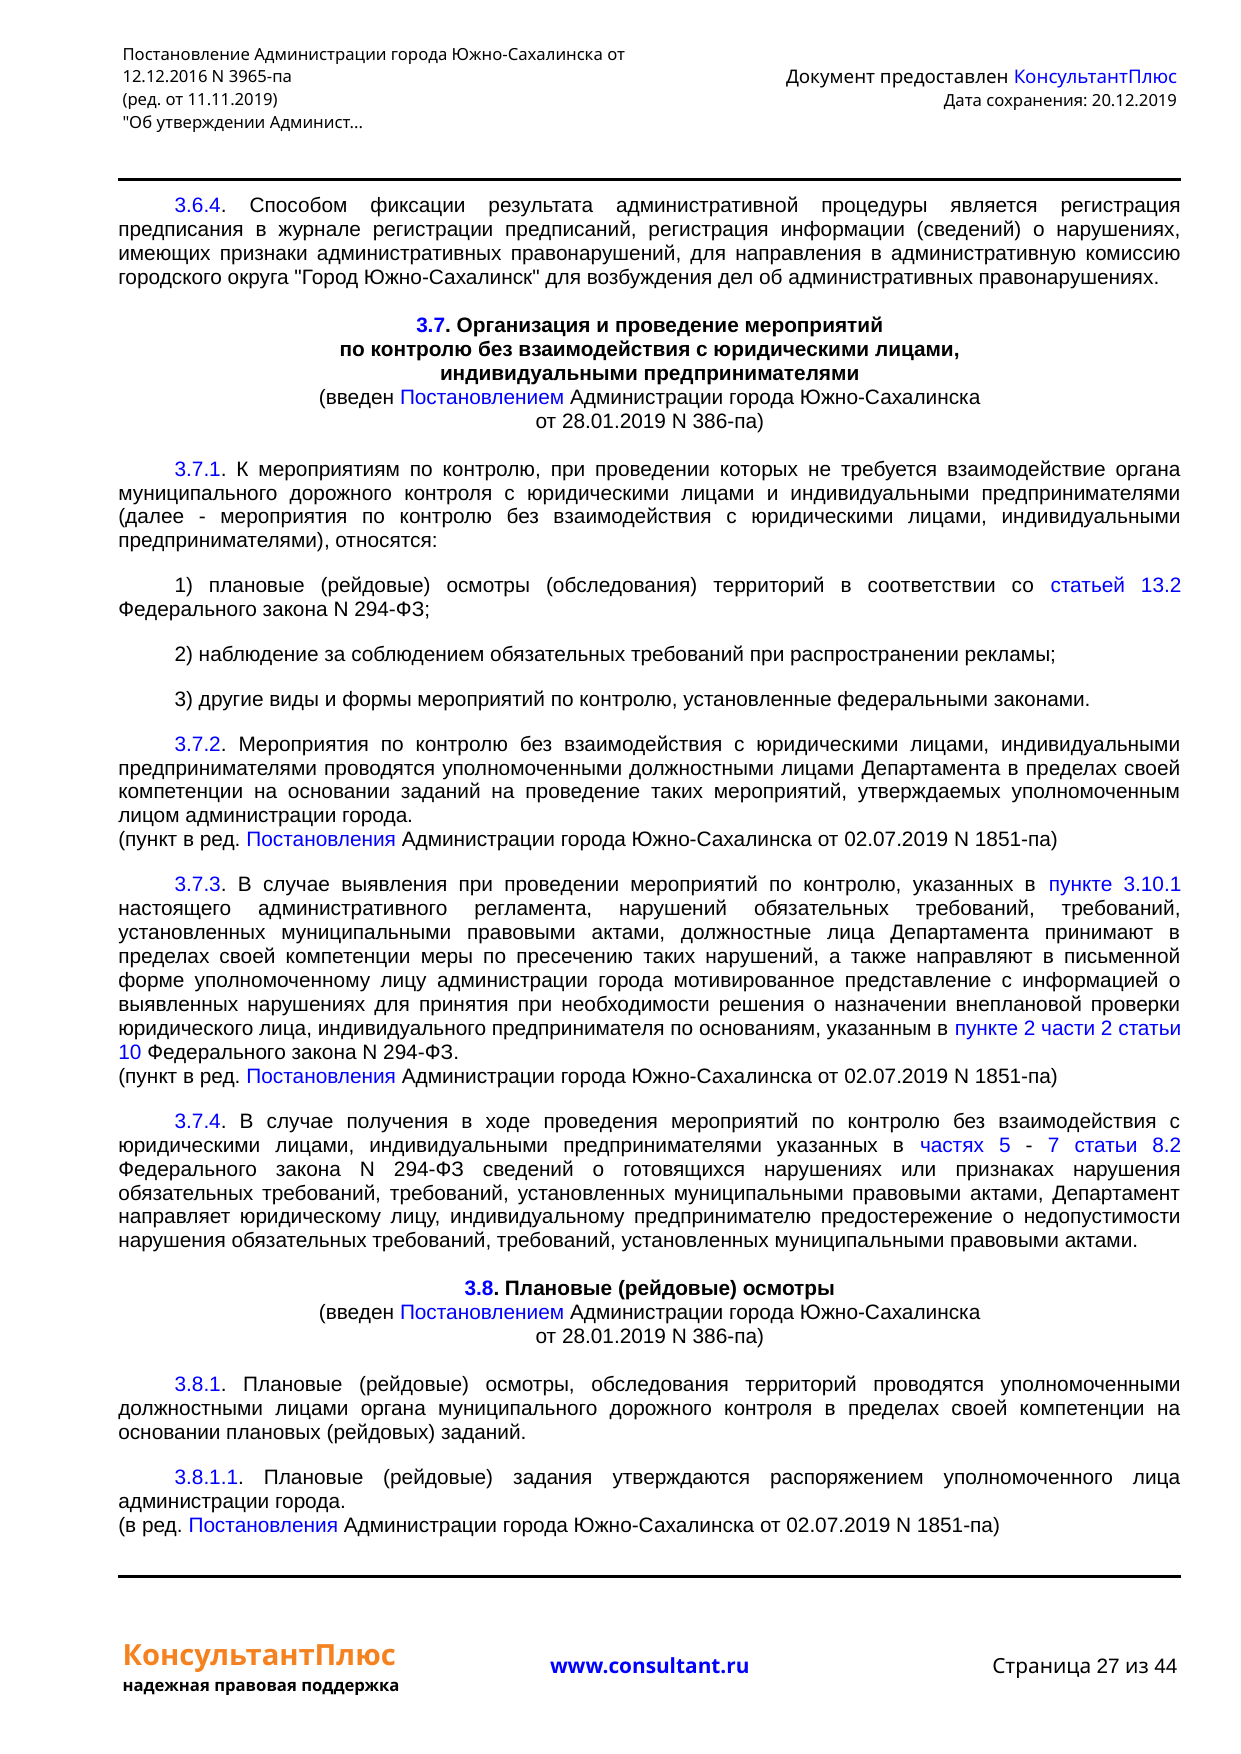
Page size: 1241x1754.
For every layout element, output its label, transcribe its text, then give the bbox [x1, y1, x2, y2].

text 3) другие виды и формы мероприятий по контролю, установленные федеральными законами. [118, 687, 1181, 711]
text (пункт в ред. Постановления Администрации города Южно-Сахалинска от 02.07.2019 N 1851-па) [118, 1064, 1181, 1088]
text 2) наблюдение за соблюдением обязательных требований при распространении рекламы; [118, 642, 1181, 666]
text 3.7.4. В случае получения в ходе проведения мероприятий по контролю без взаимодействия с юридическими лицами, индивидуальными предпринимателями указанных в частях 5 - 7 статьи 8.2 Федерального закона N 294-ФЗ сведений о готовящихся нарушениях или признаках нарушения обязательных требований, требований, установленных муниципальными правовыми актами, Департамент направляет юридическому лицу, индивидуальному предпринимателю предостережение о недопустимости нарушения обязательных требований, требований, установленных муниципальными правовыми актами. [118, 1108, 1181, 1252]
title по контролю без взаимодействия с юридическими лицами, [118, 337, 1181, 361]
title индивидуальными предпринимателями [118, 361, 1181, 384]
text 1) плановые (рейдовые) осмотры (обследования) территорий в соответствии со статьей 13.2 Федерального закона N 294-ФЗ; [118, 573, 1181, 621]
title 3.7. Организация и проведение мероприятий [118, 313, 1181, 337]
text 3.7.3. В случае выявления при проведении мероприятий по контролю, указанных в пункте 3.10.1 настоящего административного регламента, нарушений обязательных требований, требований, установленных муниципальными правовыми актами, должностные лица Департамента принимают в пределах своей компетенции меры по пресечению таких нарушений, а также направляют в письменной форме уполномоченному лицу администрации города мотивированное представление с информацией о выявленных нарушениях для принятия при необходимости решения о назначении внеплановой проверки юридического лица, индивидуального предпринимателя по основаниям, указанным в пункте 2 части 2 статьи 10 Федерального закона N 294-ФЗ. [118, 872, 1181, 1064]
text 3.8.1.1. Плановые (рейдовые) задания утверждаются распоряжением уполномоченного лица администрации города. [118, 1465, 1181, 1513]
title 3.8. Плановые (рейдовые) осмотры [118, 1276, 1181, 1300]
text (введен Постановлением Администрации города Южно-Сахалинска [118, 384, 1181, 408]
text 3.7.2. Мероприятия по контролю без взаимодействия с юридическими лицами, индивидуальными предпринимателями проводятся уполномоченными должностными лицами Департамента в пределах своей компетенции на основании заданий на проведение таких мероприятий, утверждаемых уполномоченным лицом администрации города. [118, 731, 1181, 827]
text 3.8.1. Плановые (рейдовые) осмотры, обследования территорий проводятся уполномоченными должностными лицами органа муниципального дорожного контроля в пределах своей компетенции на основании плановых (рейдовых) заданий. [118, 1372, 1181, 1444]
text (введен Постановлением Администрации города Южно-Сахалинска [118, 1300, 1181, 1324]
text от 28.01.2019 N 386-па) [118, 408, 1181, 432]
text (в ред. Постановления Администрации города Южно-Сахалинска от 02.07.2019 N 1851-па) [118, 1513, 1181, 1537]
text 3.7.1. К мероприятиям по контролю, при проведении которых не требуется взаимодействие органа муниципального дорожного контроля с юридическими лицами и индивидуальными предпринимателями (далее - мероприятия по контролю без взаимодействия с юридическими лицами, индивидуальными предпринимателями), относятся: [118, 456, 1181, 552]
text 3.6.4. Способом фиксации результата административной процедуры является регистрация предписания в журнале регистрации предписаний, регистрация информации (сведений) о нарушениях, имеющих признаки административных правонарушений, для направления в административную комиссию городского округа "Город Южно-Сахалинск" для возбуждения дел об административных правонарушениях. [118, 193, 1181, 289]
text от 28.01.2019 N 386-па) [118, 1324, 1181, 1348]
text (пункт в ред. Постановления Администрации города Южно-Сахалинска от 02.07.2019 N 1851-па) [118, 827, 1181, 851]
